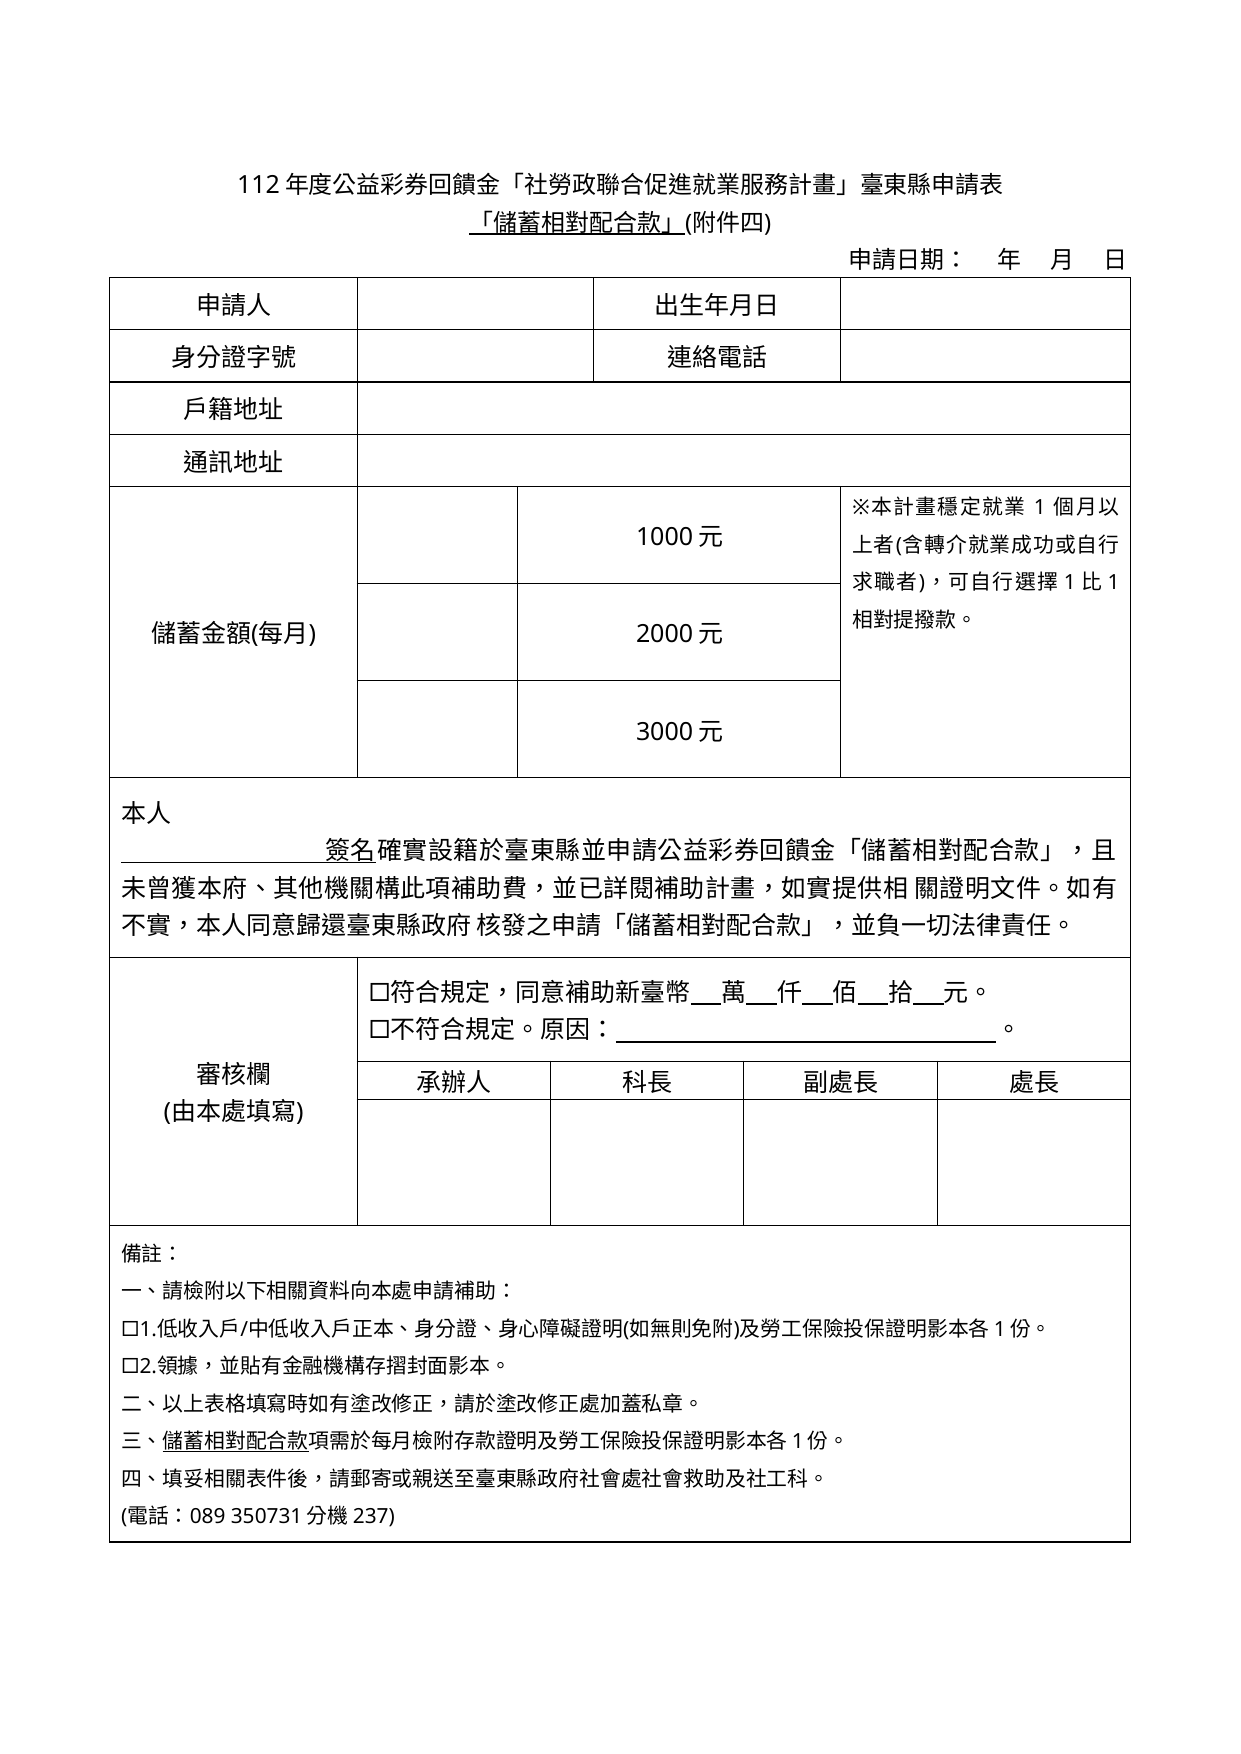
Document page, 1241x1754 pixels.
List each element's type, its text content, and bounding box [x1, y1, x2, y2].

text 申請日期： 年 月 日 [112, 239, 1128, 277]
table_cell 處長 [938, 1062, 1130, 1099]
table_cell 身分證字號 [110, 330, 357, 381]
table_cell ※本計畫穩定就業 1 個月以上者(含轉介就業成功或自行求職者)，可自行選擇1比1相對提撥款。 [841, 487, 1130, 777]
table_cell 連絡電話 [594, 330, 840, 381]
table_cell 2000元 [518, 584, 840, 680]
table_cell [358, 1100, 550, 1224]
table_cell 通訊地址 [110, 435, 357, 486]
table_cell 承辦人 [358, 1062, 550, 1099]
table_cell 本人 簽名確實設籍於臺東縣並申請公益彩券回饋金「儲蓄相對配合款」，且未曾獲本府、其他機關構此項補助費，並已詳閱補助計畫，如實提供相 關證明文件。如有不實，本人同意歸還臺東縣政府 核發之申請「儲蓄相對配合款」，並負一切法律責任。 [110, 778, 1130, 957]
table_cell 副處長 [744, 1062, 937, 1099]
table_cell [358, 681, 517, 777]
table_cell 1000元 [518, 487, 840, 583]
table_cell 審核欄 (由本處填寫) [110, 958, 357, 1224]
table_cell 戶籍地址 [110, 383, 357, 433]
table_cell [358, 584, 517, 680]
table_cell 符合規定，同意補助新臺幣 萬 仟 佰 拾 元。 不符合規定。原因： 。 [358, 958, 1130, 1061]
table_cell 3000元 [518, 681, 840, 777]
table_cell [841, 330, 1130, 381]
table_header [358, 278, 593, 329]
table_header 申請人 [110, 278, 357, 329]
table_header [841, 278, 1130, 329]
table_cell [358, 330, 593, 381]
table_cell 儲蓄金額(每月) [110, 487, 357, 777]
table_header 出生年月日 [594, 278, 840, 329]
table_cell 備註： 一、請檢附以下相關資料向本處申請補助： 1.低收入戶/中低收入戶正本、身分證、身心障礙證明(如無則免附)及勞工保險投保證明影本各1份。 2.領據，並貼有金融機構存摺封面影本。 二、以上表格填寫時如有塗改修正，請於塗改修正處加蓋私章。 三、儲蓄相對配合款項需於每月檢附存款證明及勞工保險投保證明影本各1份。 四、填妥相關表件後，請郵寄或親送至臺東縣政府社會處社會救助及社工科。 (電話：089 350731分機 237) [110, 1226, 1130, 1541]
table_cell [358, 383, 1130, 433]
table_cell [744, 1100, 937, 1224]
table_cell [358, 487, 517, 583]
table_cell [551, 1100, 743, 1224]
table_cell [938, 1100, 1130, 1224]
text 「儲蓄相對配合款」(附件四) [112, 202, 1128, 239]
table_cell 科長 [551, 1062, 743, 1099]
text 112年度公益彩券回饋金「社勞政聯合促進就業服務計畫」臺東縣申請表 [112, 164, 1128, 202]
table_cell [358, 435, 1130, 486]
